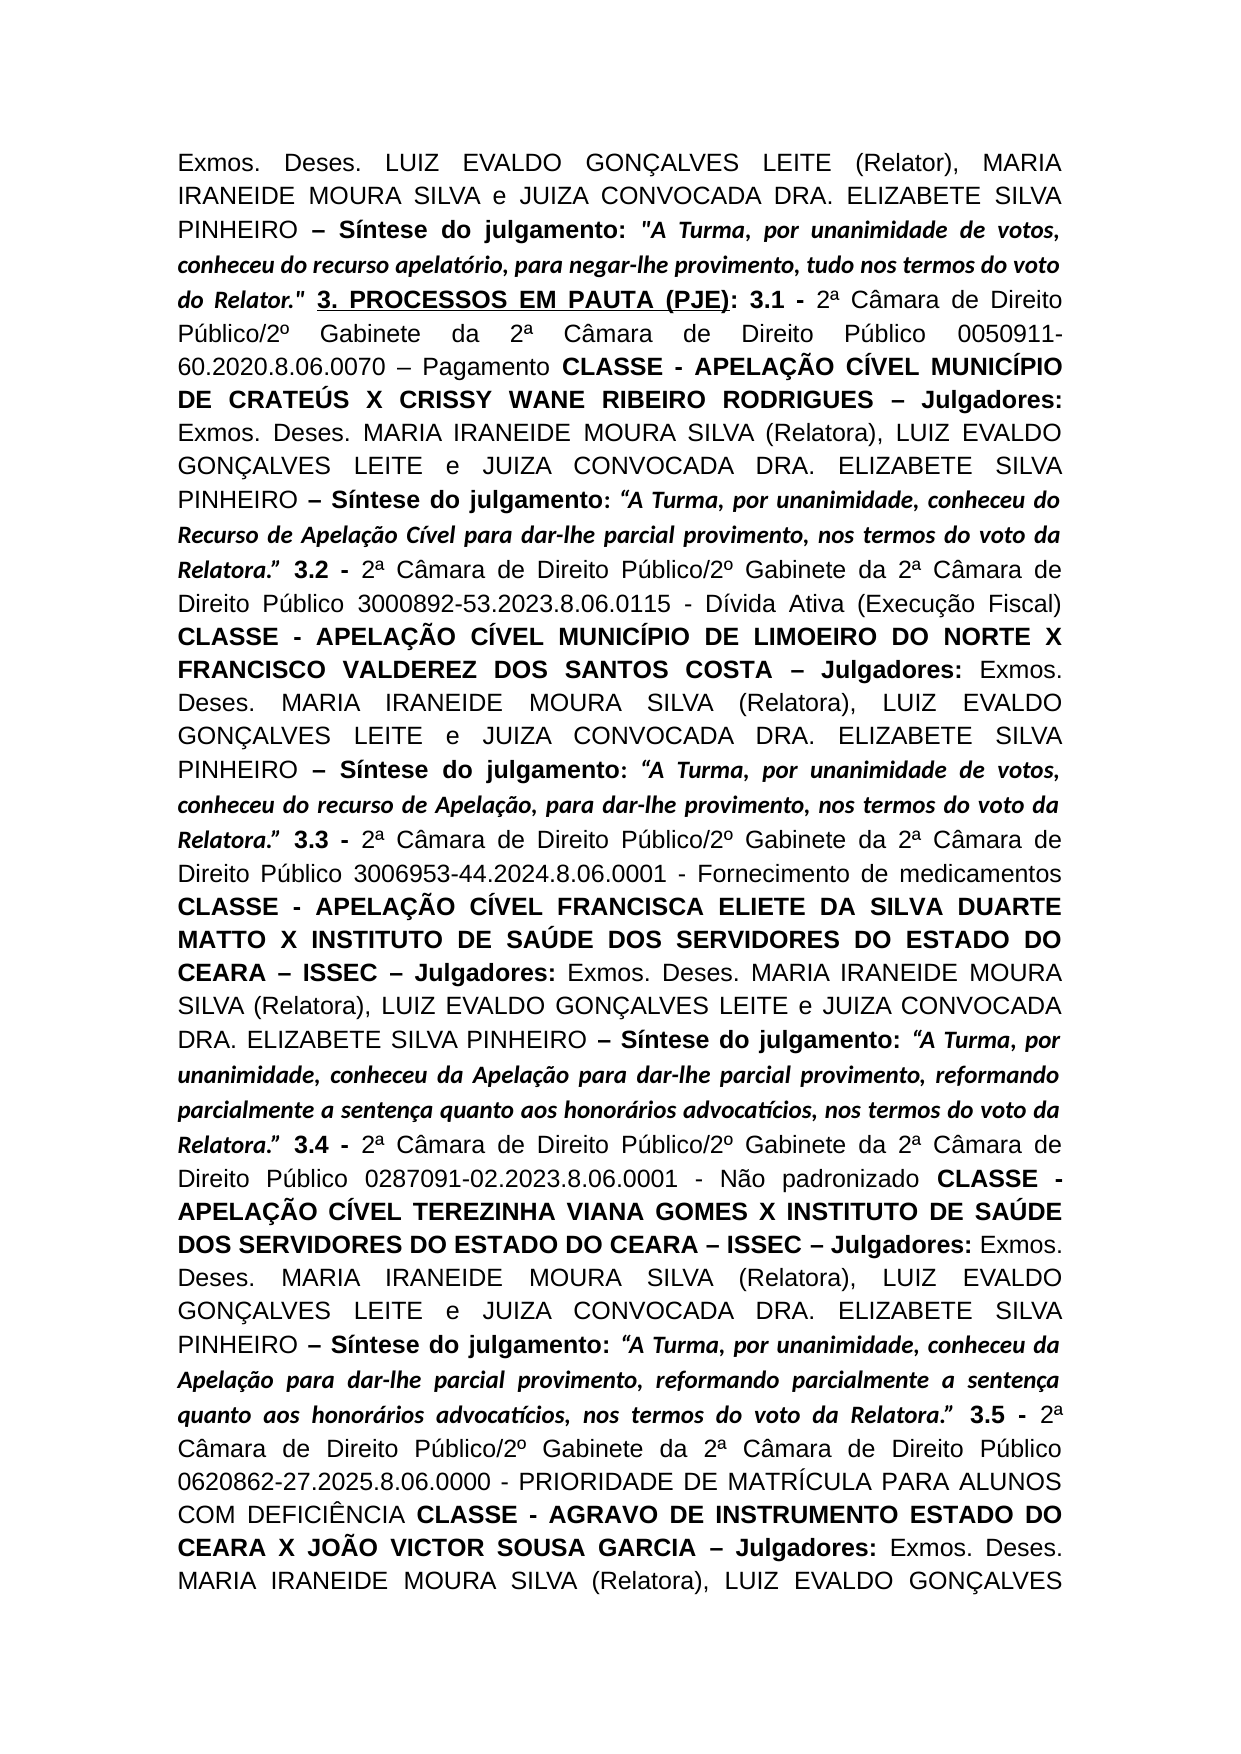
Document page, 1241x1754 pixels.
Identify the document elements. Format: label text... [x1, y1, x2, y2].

text Exmos. Deses. LUIZ EVALDO GONÇALVES LEITE (Relator), MARIA IRANEIDE MOURA SILVA e JUIZA CONVOCADA DRA. ELIZABETE SILVA PINHEIRO – Síntese do julgamento: "A Turma, por unanimidade de votos, conheceu do recurso apelatório, para negar-lhe provimento, tudo nos termos do voto do Relator." 3. PROCESSOS EM PAUTA (PJE): 3.1 - 2ª Câmara de Direito Público/2º Gabinete da 2ª Câmara de Direito Público 0050911-60.2020.8.06.0070 – Pagamento CLASSE - APELAÇÃO CÍVEL MUNICÍPIO DE CRATEÚS X CRISSY WANE RIBEIRO RODRIGUES – Julgadores: Exmos. Deses. MARIA IRANEIDE MOURA SILVA (Relatora), LUIZ EVALDO GONÇALVES LEITE e JUIZA CONVOCADA DRA. ELIZABETE SILVA PINHEIRO – Síntese do julgamento: “A Turma, por unanimidade, conheceu do Recurso de Apelação Cível para dar-lhe parcial provimento, nos termos do voto da Relatora.” 3.2 - 2ª Câmara de Direito Público/2º Gabinete da 2ª Câmara de Direito Público 3000892-53.2023.8.06.0115 - Dívida Ativa (Execução Fiscal) CLASSE - APELAÇÃO CÍVEL MUNICÍPIO DE LIMOEIRO DO NORTE X FRANCISCO VALDEREZ DOS SANTOS COSTA – Julgadores: Exmos. Deses. MARIA IRANEIDE MOURA SILVA (Relatora), LUIZ EVALDO GONÇALVES LEITE e JUIZA CONVOCADA DRA. ELIZABETE SILVA PINHEIRO – Síntese do julgamento: “A Turma, por unanimidade de votos, conheceu do recurso de Apelação, para dar-lhe provimento, nos termos do voto da Relatora.” 3.3 - 2ª Câmara de Direito Público/2º Gabinete da 2ª Câmara de Direito Público 3006953-44.2024.8.06.0001 - Fornecimento de medicamentos CLASSE - APELAÇÃO CÍVEL FRANCISCA ELIETE DA SILVA DUARTE MATTO X INSTITUTO DE SAÚDE DOS SERVIDORES DO ESTADO DO CEARA – ISSEC – Julgadores: Exmos. Deses. MARIA IRANEIDE MOURA SILVA (Relatora), LUIZ EVALDO GONÇALVES LEITE e JUIZA CONVOCADA DRA. ELIZABETE SILVA PINHEIRO – Síntese do julgamento: “A Turma, por unanimidade, conheceu da Apelação para dar-lhe parcial provimento, reformando parcialmente a sentença quanto aos honorários advocatícios, nos termos do voto da Relatora.” 3.4 - 2ª Câmara de Direito Público/2º Gabinete da 2ª Câmara de Direito Público 0287091-02.2023.8.06.0001 - Não padronizado CLASSE - APELAÇÃO CÍVEL TEREZINHA VIANA GOMES X INSTITUTO DE SAÚDE DOS SERVIDORES DO ESTADO DO CEARA – ISSEC – Julgadores: Exmos. Deses. MARIA IRANEIDE MOURA SILVA (Relatora), LUIZ EVALDO GONÇALVES LEITE e JUIZA CONVOCADA DRA. ELIZABETE SILVA PINHEIRO – Síntese do julgamento: “A Turma, por unanimidade, conheceu da Apelação para dar-lhe parcial provimento, reformando parcialmente a sentença quanto aos honorários advocatícios, nos termos do voto da Relatora.” 3.5 - 2ª Câmara de Direito Público/2º Gabinete da 2ª Câmara de Direito Público 0620862-27.2025.8.06.0000 - PRIORIDADE DE MATRÍCULA PARA ALUNOS COM DEFICIÊNCIA CLASSE - AGRAVO DE INSTRUMENTO ESTADO DO CEARA X JOÃO VICTOR SOUSA GARCIA – Julgadores: Exmos. Deses. MARIA IRANEIDE MOURA SILVA (Relatora), LUIZ EVALDO GONÇALVES [177, 148, 1063, 1595]
